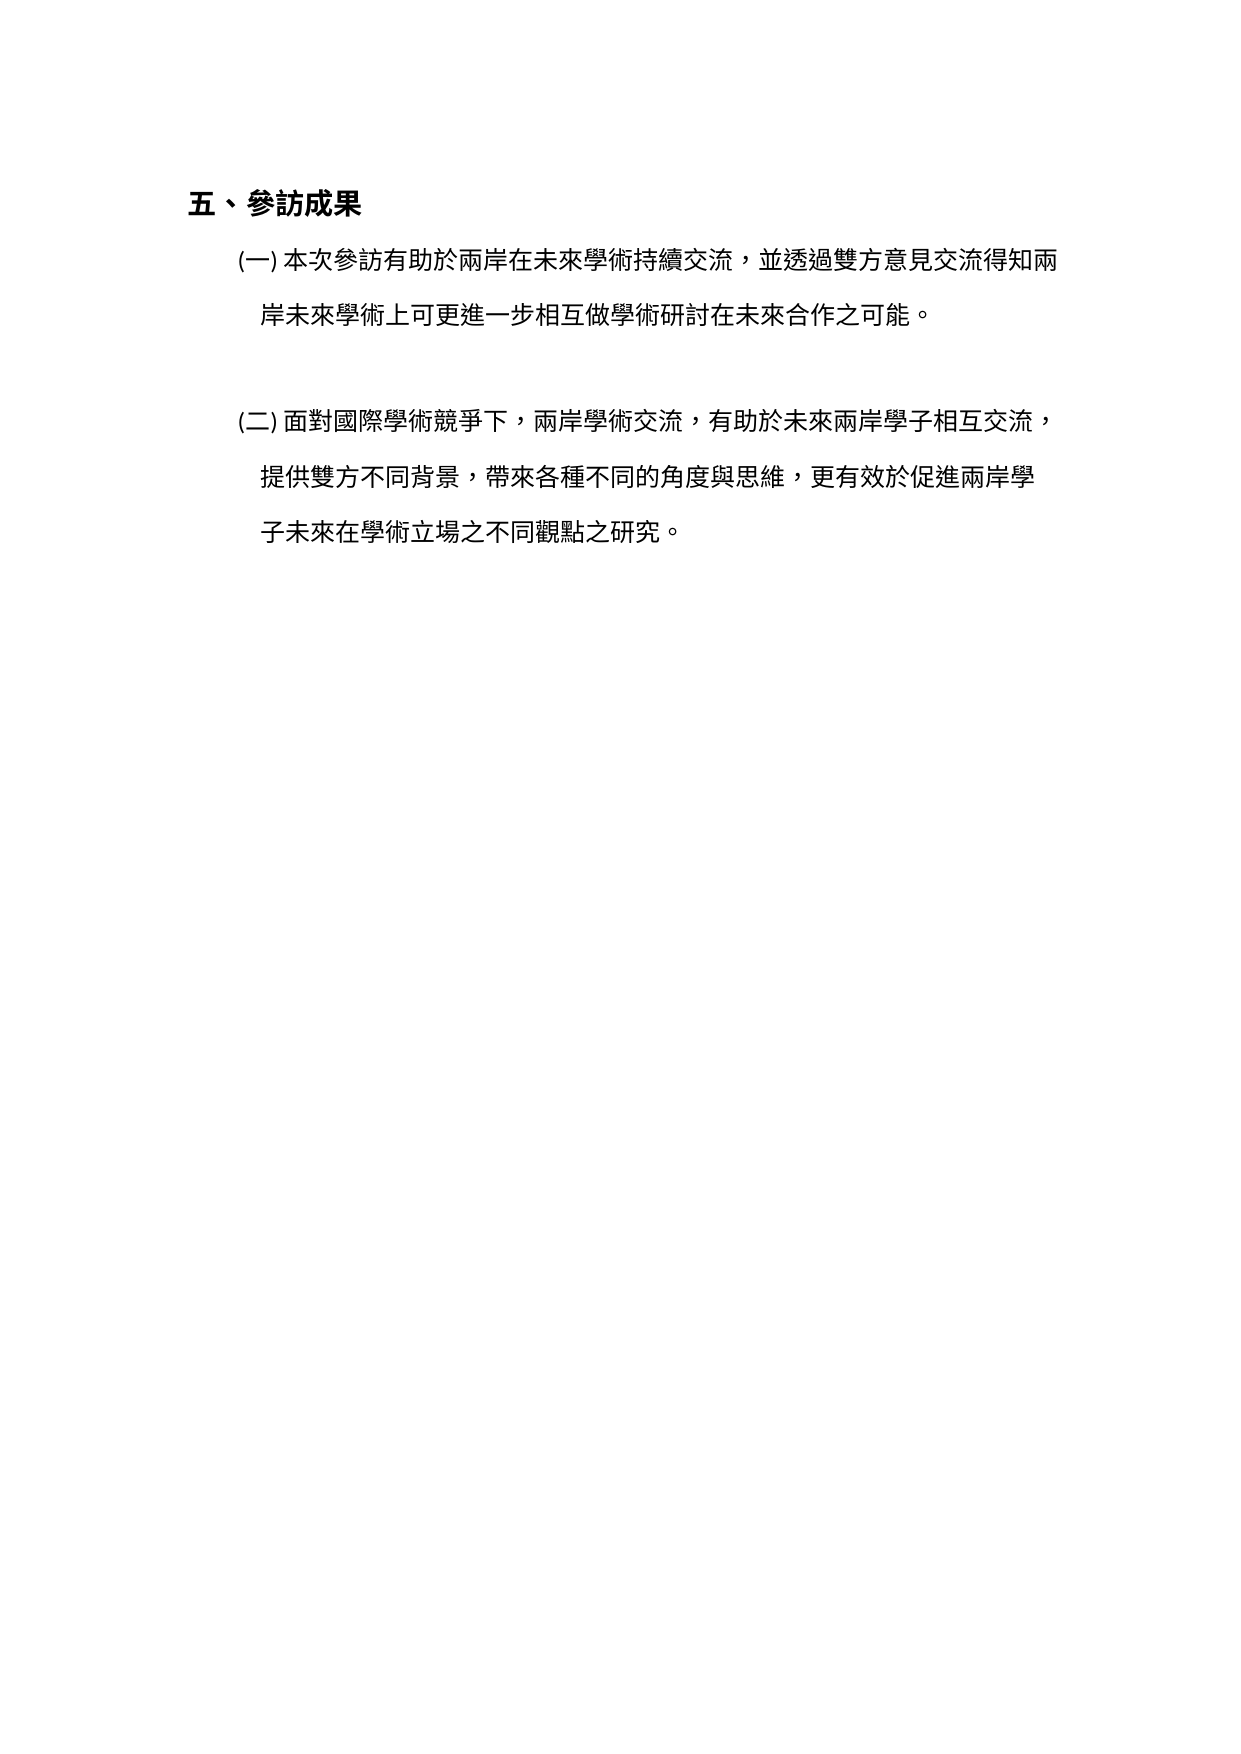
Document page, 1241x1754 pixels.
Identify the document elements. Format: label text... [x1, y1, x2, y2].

text 子未來在學術立場之不同觀點之研究。 [187, 512, 1107, 549]
text 岸未來學術上可更進一步相互做學術研討在未來合作之可能。 [187, 295, 1107, 333]
text (二) 面對國際學術競爭下，兩岸學術交流，有助於未來兩岸學子相互交流， [187, 401, 1107, 438]
text 提供雙方不同背景，帶來各種不同的角度與思維，更有效於促進兩岸學 [187, 456, 1107, 494]
text 五、參訪成果 [187, 164, 1078, 239]
text (一) 本次參訪有助於兩岸在未來學術持續交流，並透過雙方意見交流得知兩 [187, 239, 1107, 277]
